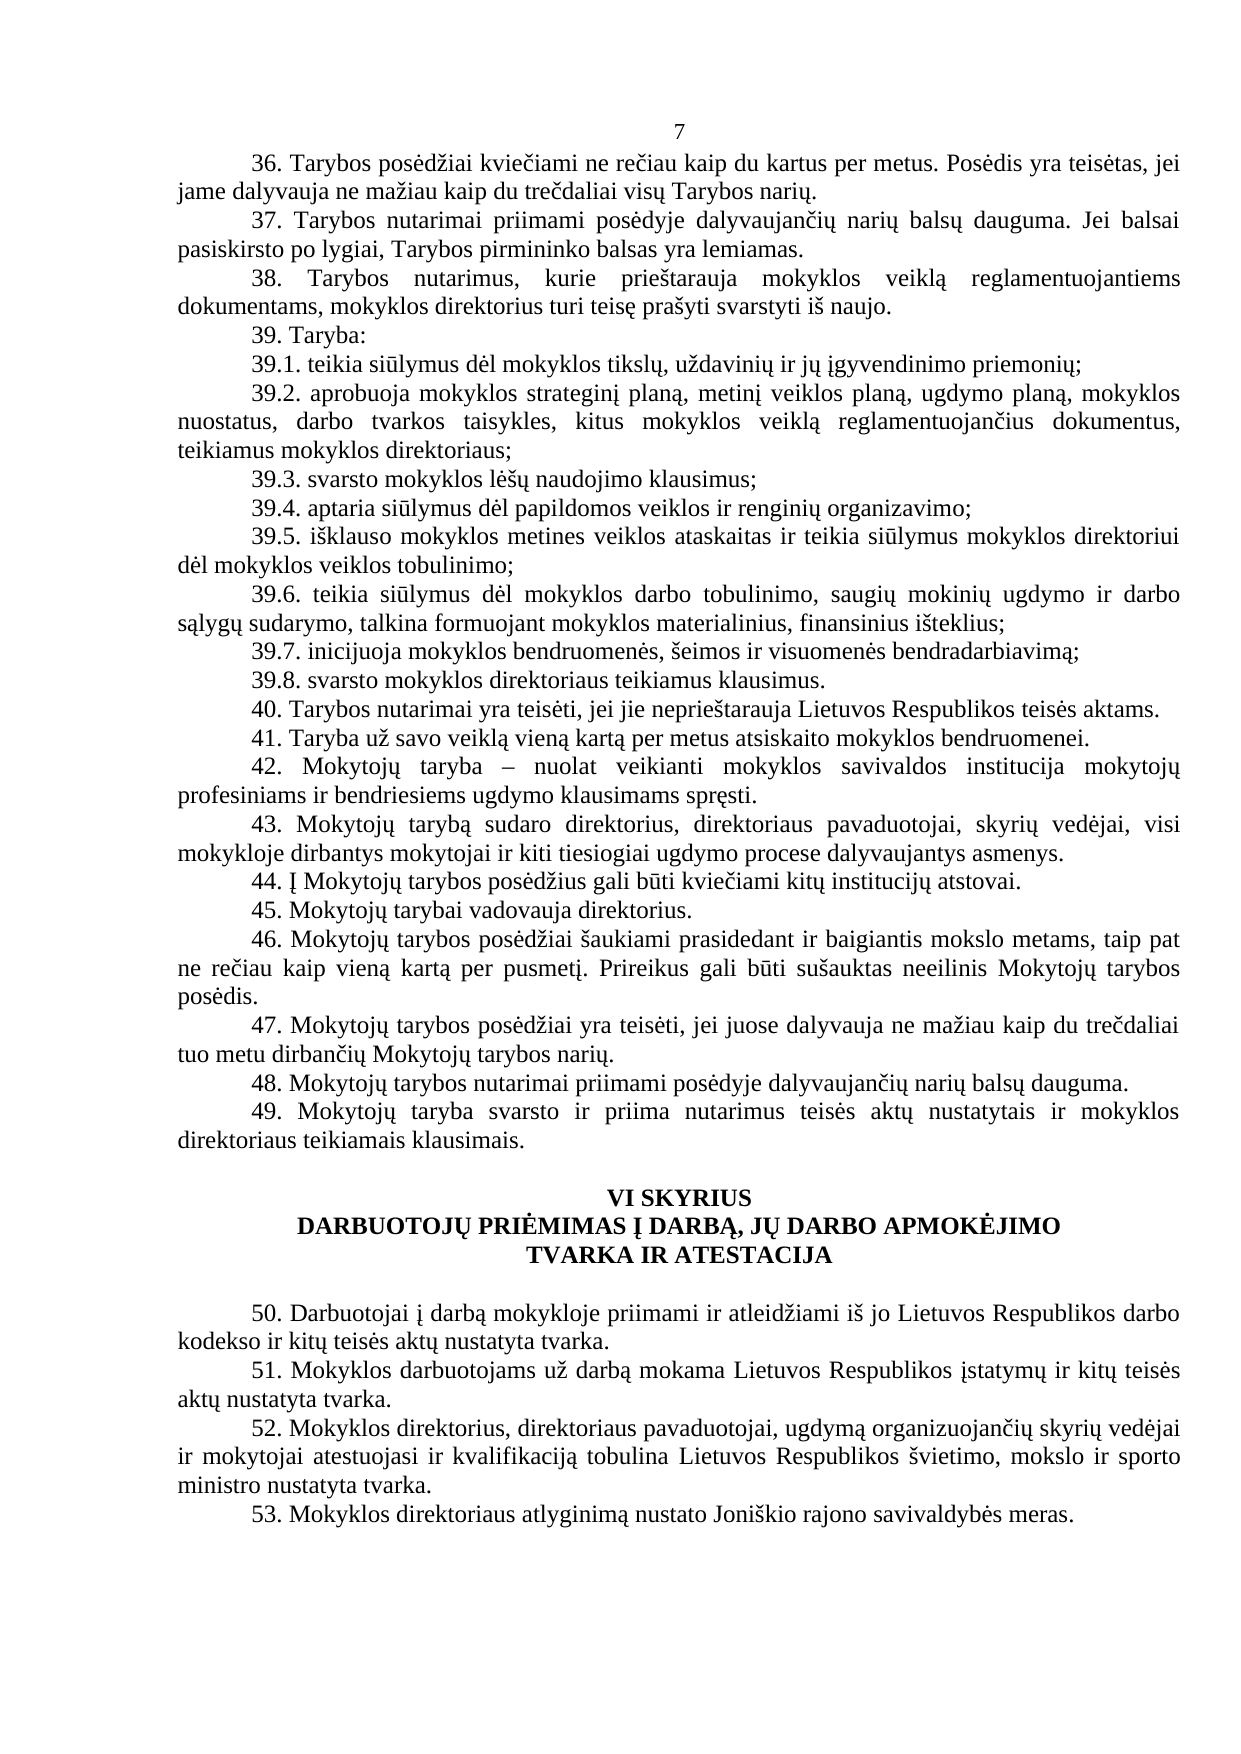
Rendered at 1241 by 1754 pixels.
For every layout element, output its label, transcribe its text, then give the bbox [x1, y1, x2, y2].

text 36. Tarybos posėdžiai kviečiami ne rečiau kaip du kartus per metus. Posėdis yra teisėtas, jei jame dalyvauja ne mažiau kaip du trečdaliai visų Tarybos narių. [177, 148, 1181, 205]
text 53. Mokyklos direktoriaus atlyginimą nustato Joniškio rajono savivaldybės meras. [177, 1499, 1181, 1528]
text 39.5. išklauso mokyklos metines veiklos ataskaitas ir teikia siūlymus mokyklos direktoriui dėl mokyklos veiklos tobulinimo; [177, 521, 1181, 579]
text 40. Tarybos nutarimai yra teisėti, jei jie neprieštarauja Lietuvos Respublikos teisės aktams. [177, 694, 1181, 723]
text 39.2. aprobuoja mokyklos strateginį planą, metinį veiklos planą, ugdymo planą, mokyklos nuostatus, darbo tvarkos taisykles, kitus mokyklos veiklą reglamentuojančius dokumentus, teikiamus mokyklos direktoriaus; [177, 378, 1181, 464]
text 38. Tarybos nutarimus, kurie prieštarauja mokyklos veiklą reglamentuojantiems dokumentams, mokyklos direktorius turi teisę prašyti svarstyti iš naujo. [177, 263, 1181, 320]
text 46. Mokytojų tarybos posėdžiai šaukiami prasidedant ir baigiantis mokslo metams, taip pat ne rečiau kaip vieną kartą per pusmetį. Prireikus gali būti sušauktas neeilinis Mokytojų tarybos posėdis. [177, 924, 1181, 1010]
text 49. Mokytojų taryba svarsto ir priima nutarimus teisės aktų nustatytais ir mokyklos direktoriaus teikiamais klausimais. [177, 1096, 1181, 1154]
text 47. Mokytojų tarybos posėdžiai yra teisėti, jei juose dalyvauja ne mažiau kaip du trečdaliai tuo metu dirbančių Mokytojų tarybos narių. [177, 1010, 1181, 1068]
text 39. Taryba: [177, 320, 1181, 349]
text TVARKA IR ATESTACIJA [177, 1240, 1181, 1269]
text 39.1. teikia siūlymus dėl mokyklos tikslų, uždavinių ir jų įgyvendinimo priemonių; [177, 349, 1181, 378]
text 42. Mokytojų taryba – nuolat veikianti mokyklos savivaldos institucija mokytojų profesiniams ir bendriesiems ugdymo klausimams spręsti. [177, 751, 1181, 809]
text DARBUOTOJŲ PRIĖMIMAS Į DARBĄ, JŲ DARBO APMOKĖJIMO [177, 1211, 1181, 1240]
text 39.7. inicijuoja mokyklos bendruomenės, šeimos ir visuomenės bendradarbiavimą; [177, 636, 1181, 665]
text 45. Mokytojų tarybai vadovauja direktorius. [177, 895, 1181, 924]
text 39.4. aptaria siūlymus dėl papildomos veiklos ir renginių organizavimo; [177, 493, 1181, 521]
text 52. Mokyklos direktorius, direktoriaus pavaduotojai, ugdymą organizuojančių skyrių vedėjai ir mokytojai atestuojasi ir kvalifikaciją tobulina Lietuvos Respublikos švietimo, mokslo ir sporto ministro nustatyta tvarka. [177, 1413, 1181, 1499]
text 43. Mokytojų tarybą sudaro direktorius, direktoriaus pavaduotojai, skyrių vedėjai, visi mokykloje dirbantys mokytojai ir kiti tiesiogiai ugdymo procese dalyvaujantys asmenys. [177, 809, 1181, 866]
text 39.8. svarsto mokyklos direktoriaus teikiamus klausimus. [177, 665, 1181, 694]
text 50. Darbuotojai į darbą mokykloje priimami ir atleidžiami iš jo Lietuvos Respublikos darbo kodekso ir kitų teisės aktų nustatyta tvarka. [177, 1298, 1181, 1355]
text 41. Taryba už savo veiklą vieną kartą per metus atsiskaito mokyklos bendruomenei. [177, 723, 1181, 751]
text 44. Į Mokytojų tarybos posėdžius gali būti kviečiami kitų institucijų atstovai. [177, 866, 1181, 895]
text 48. Mokytojų tarybos nutarimai priimami posėdyje dalyvaujančių narių balsų dauguma. [177, 1068, 1181, 1096]
text 39.3. svarsto mokyklos lėšų naudojimo klausimus; [177, 464, 1181, 493]
text 51. Mokyklos darbuotojams už darbą mokama Lietuvos Respublikos įstatymų ir kitų teisės aktų nustatyta tvarka. [177, 1355, 1181, 1413]
text 37. Tarybos nutarimai priimami posėdyje dalyvaujančių narių balsų dauguma. Jei balsai pasiskirsto po lygiai, Tarybos pirmininko balsas yra lemiamas. [177, 205, 1181, 263]
text VI SKYRIUS [177, 1183, 1181, 1211]
text 39.6. teikia siūlymus dėl mokyklos darbo tobulinimo, saugių mokinių ugdymo ir darbo sąlygų sudarymo, talkina formuojant mokyklos materialinius, finansinius išteklius; [177, 579, 1181, 636]
